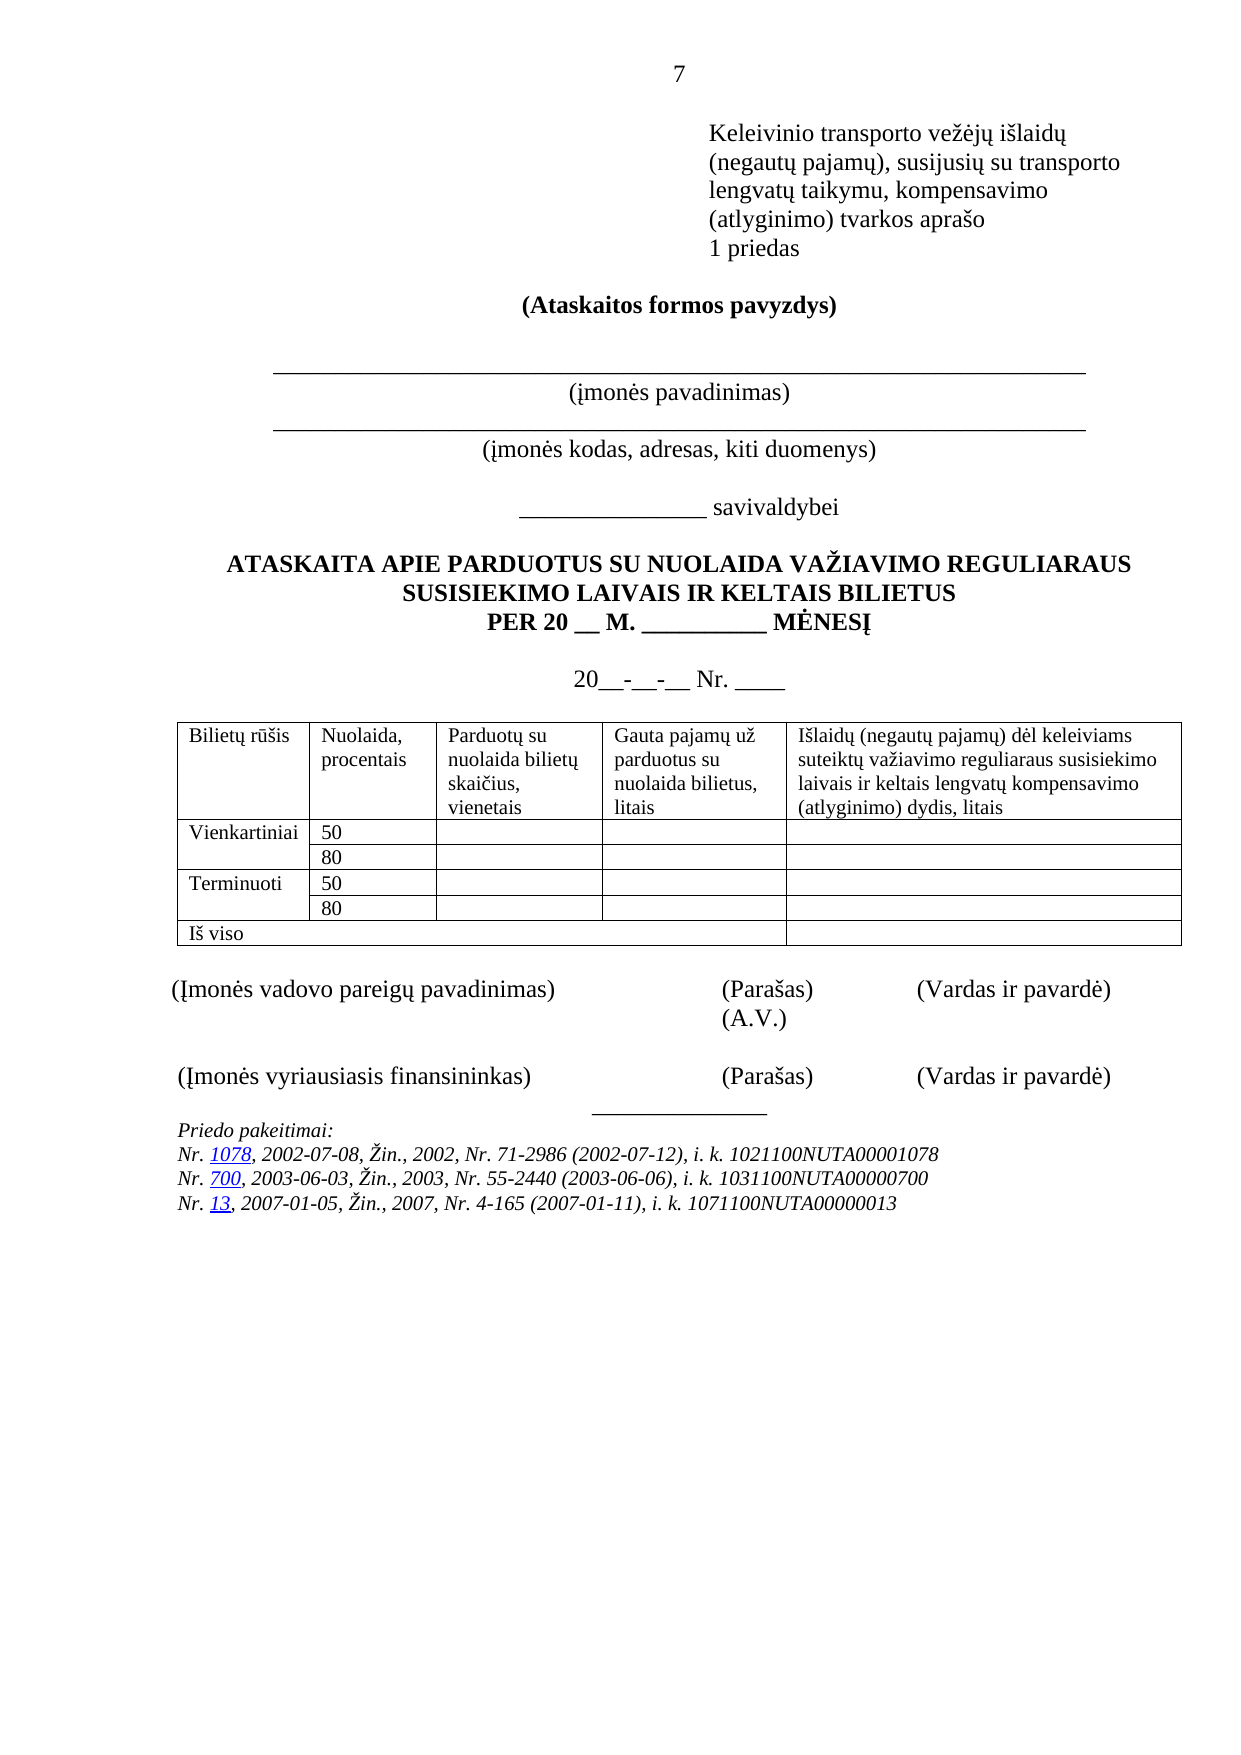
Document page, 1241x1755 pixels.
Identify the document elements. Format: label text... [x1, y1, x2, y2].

text (Įmonės vadovo pareigų pavadinimas) (Parašas) (Vardas ir pavardė) (A.V.) [171, 974, 1181, 1032]
table_header Nuolaida, procentais [310, 723, 436, 819]
table_cell 80 [310, 896, 436, 919]
text Keleivinio transporto vežėjų išlaidų [709, 118, 1181, 147]
text (įmonės pavadinimas) [177, 377, 1181, 406]
table_cell [437, 896, 602, 919]
table_header Parduotų su nuolaida bilietų skaičius, vienetais [437, 723, 602, 819]
text lengvatų taikymu, kompensavimo [177, 176, 1181, 204]
table_cell [603, 820, 786, 844]
text ATASKAITA APIE PARDUOTUS SU NUOLAIDA VAŽIAVIMO REGULIARAUS [177, 549, 1181, 578]
text Priedo pakeitimai: [177, 1118, 1181, 1142]
text _________________________________________________________________ [177, 348, 1181, 377]
text Nr. 13, 2007-01-05, Žin., 2007, Nr. 4-165 (2007-01-11), i. k. 1071100NUTA00000013 [177, 1190, 1181, 1214]
text Nr. 1078, 2002-07-08, Žin., 2002, Nr. 71-2986 (2002-07-12), i. k. 1021100NUTA00001078 [177, 1142, 1181, 1166]
table_cell [603, 896, 786, 919]
table_cell 50 [310, 870, 436, 894]
table_cell Vienkartiniai [178, 820, 309, 869]
table_cell Iš viso [178, 921, 786, 945]
table_cell 80 [310, 845, 436, 869]
table_cell [603, 845, 786, 869]
table_header Gauta pajamų už parduotus su nuolaida bilietus, litais [603, 723, 786, 819]
text _______________ savivaldybei [177, 492, 1181, 521]
text _________________________________________________________________ [177, 406, 1181, 434]
table_cell [437, 820, 602, 844]
table_cell 50 [310, 820, 436, 844]
text (Įmonės vyriausiasis finansininkas) (Parašas) (Vardas ir pavardė) [177, 1061, 1181, 1089]
table_cell [787, 921, 1181, 945]
text ______________ [177, 1089, 1181, 1118]
table_cell [787, 820, 1181, 844]
table_header Bilietų rūšis [178, 723, 309, 819]
table_cell [787, 845, 1181, 869]
text (įmonės kodas, adresas, kiti duomenys) [177, 434, 1181, 463]
text PER 20 __ M. __________ MĖNESĮ [177, 607, 1181, 636]
text (atlyginimo) tvarkos aprašo [177, 204, 1181, 233]
table_cell [437, 845, 602, 869]
text (Ataskaitos formos pavyzdys) [177, 291, 1181, 319]
text 20__-__-__ Nr. ____ [177, 664, 1181, 693]
table_cell [603, 870, 786, 894]
table_header Išlaidų (negautų pajamų) dėl keleiviams suteiktų važiavimo reguliaraus susisiekimo laivais ir keltais lengvatų kompensavimo (atlyginimo) dydis, litais [787, 723, 1181, 819]
table_cell [787, 870, 1181, 894]
text SUSISIEKIMO LAIVAIS IR KELTAIS BILIETUS [177, 578, 1181, 607]
text (negautų pajamų), susijusių su transporto [177, 147, 1181, 176]
table_cell [437, 870, 602, 894]
table_cell [787, 896, 1181, 919]
text 1 priedas [177, 233, 1181, 262]
text Nr. 700, 2003-06-03, Žin., 2003, Nr. 55-2440 (2003-06-06), i. k. 1031100NUTA00000700 [177, 1166, 1181, 1190]
table_cell Terminuoti [178, 870, 309, 919]
